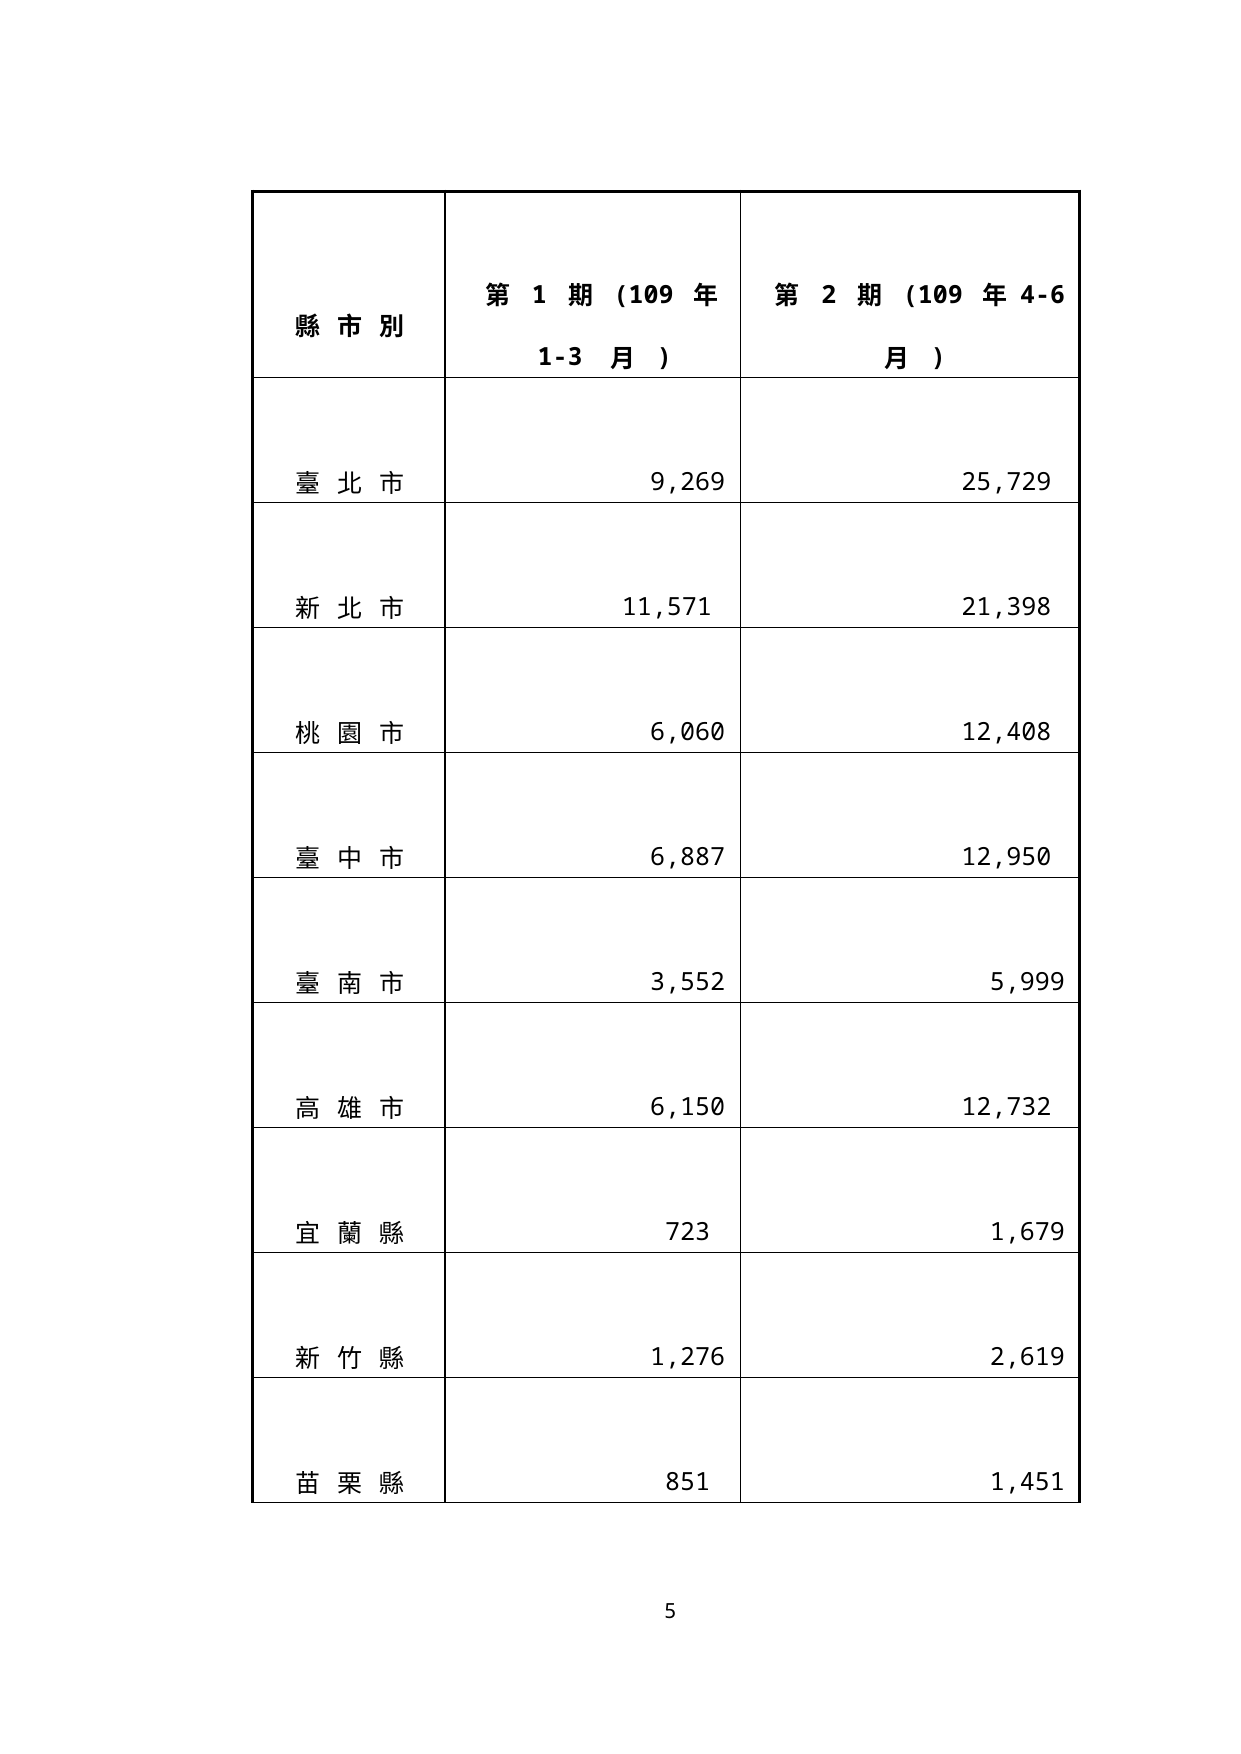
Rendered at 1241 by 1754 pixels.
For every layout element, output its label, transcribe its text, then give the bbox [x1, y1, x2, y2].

table_cell 新北市 [254, 503, 444, 627]
table_cell 1,276 [446, 1253, 740, 1377]
table_header 第2期(109年4-6月) [741, 193, 1078, 377]
table_cell 宜蘭縣 [254, 1128, 444, 1252]
table_header 第1期(109年1-3月) [446, 193, 740, 377]
table_cell 高雄市 [254, 1003, 444, 1127]
table_cell 桃園市 [254, 628, 444, 752]
table_cell 21,398 [741, 503, 1078, 627]
table_cell 9,269 [446, 378, 740, 502]
table_cell 臺北市 [254, 378, 444, 502]
table_cell 臺中市 [254, 753, 444, 877]
table_cell 12,950 [741, 753, 1078, 877]
table_cell 851 [446, 1378, 740, 1502]
table_cell 臺南市 [254, 878, 444, 1002]
table_cell 12,408 [741, 628, 1078, 752]
table_cell 5,999 [741, 878, 1078, 1002]
table_cell 6,887 [446, 753, 740, 877]
table_cell 新竹縣 [254, 1253, 444, 1377]
table_cell 6,150 [446, 1003, 740, 1127]
table_cell 6,060 [446, 628, 740, 752]
table_cell 2,619 [741, 1253, 1078, 1377]
table_cell 1,451 [741, 1378, 1078, 1502]
table_cell 3,552 [446, 878, 740, 1002]
table_cell 723 [446, 1128, 740, 1252]
table_header 縣市別 [254, 193, 444, 377]
table_cell 1,679 [741, 1128, 1078, 1252]
table_cell 12,732 [741, 1003, 1078, 1127]
table_cell 苗栗縣 [254, 1378, 444, 1502]
table_cell 25,729 [741, 378, 1078, 502]
table_cell 11,571 [446, 503, 740, 627]
